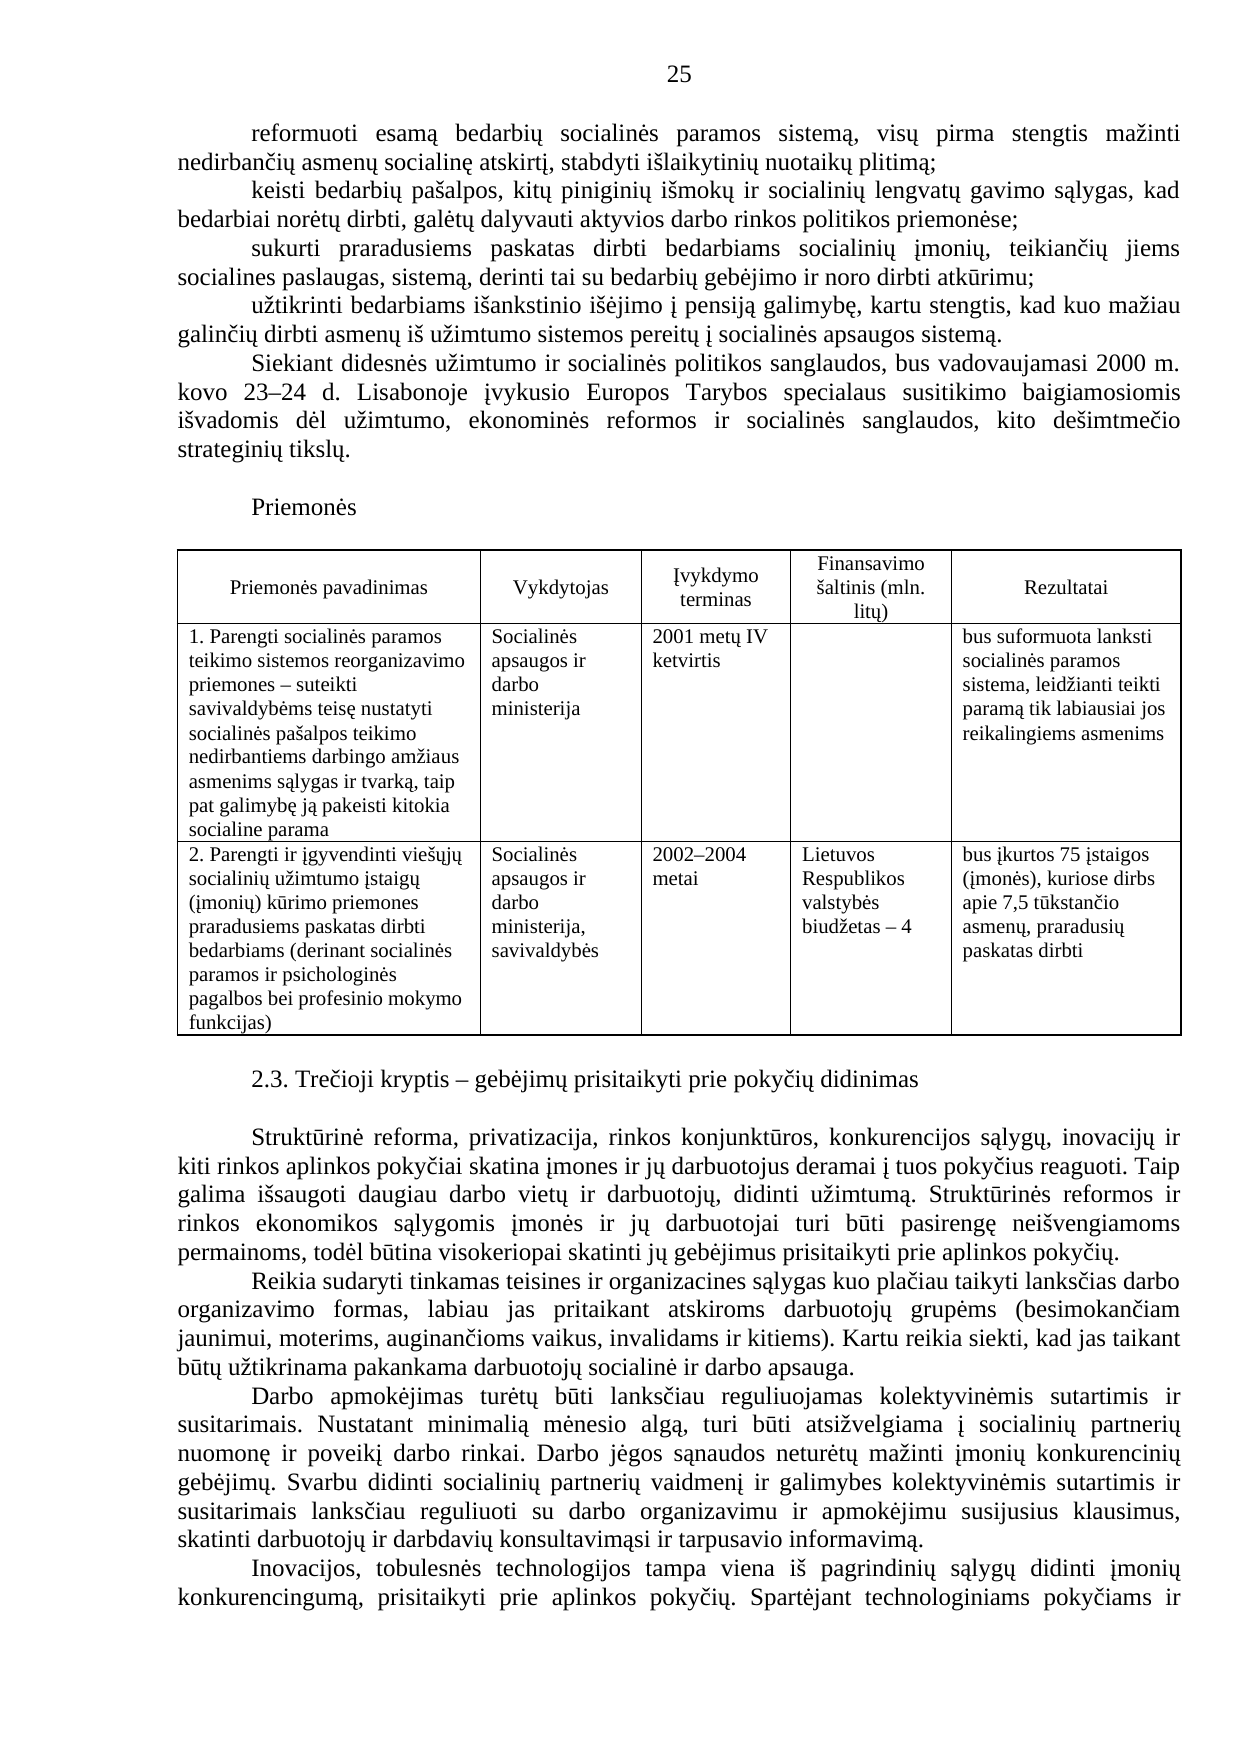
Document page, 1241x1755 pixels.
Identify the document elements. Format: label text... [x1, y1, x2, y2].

table_header Priemonės pavadinimas [178, 551, 480, 623]
table_cell [791, 624, 951, 841]
table_cell 1. Parengti socialinės paramos teikimo sistemos reorganizavimo priemones – suteikti savivaldybėms teisę nustatyti socialinės pašalpos teikimo nedirbantiems darbingo amžiaus asmenims sąlygas ir tvarką, taip pat galimybę ją pakeisti kitokia socialine parama [178, 624, 480, 841]
text keisti bedarbių pašalpos, kitų piniginių išmokų ir socialinių lengvatų gavimo sąlygas, kad bedarbiai norėtų dirbti, galėtų dalyvauti aktyvios darbo rinkos politikos priemonėse; [177, 176, 1181, 233]
text reformuoti esamą bedarbių socialinės paramos sistemą, visų pirma stengtis mažinti nedirbančių asmenų socialinę atskirtį, stabdyti išlaikytinių nuotaikų plitimą; [177, 118, 1181, 176]
table_cell 2001 metų IV ketvirtis [642, 624, 790, 841]
table_cell Lietuvos Respublikos valstybės biudžetas – 4 [791, 842, 951, 1034]
text Darbo apmokėjimas turėtų būti lanksčiau reguliuojamas kolektyvinėmis sutartimis ir susitarimais. Nustatant minimalią mėnesio algą, turi būti atsižvelgiama į socialinių partnerių nuomonę ir poveikį darbo rinkai. Darbo jėgos sąnaudos neturėtų mažinti įmonių konkurencinių gebėjimų. Svarbu didinti socialinių partnerių vaidmenį ir galimybes kolektyvinėmis sutartimis ir susitarimais lanksčiau reguliuoti su darbo organizavimu ir apmokėjimu susijusius klausimus, skatinti darbuotojų ir darbdavių konsultavimąsi ir tarpusavio informavimą. [177, 1381, 1181, 1553]
table_header Finansavimo šaltinis (mln. litų) [791, 551, 951, 623]
table_cell 2. Parengti ir įgyvendinti viešųjų socialinių užimtumo įstaigų (įmonių) kūrimo priemones praradusiems paskatas dirbti bedarbiams (derinant socialinės paramos ir psichologinės pagalbos bei profesinio mokymo funkcijas) [178, 842, 480, 1034]
table_cell Socialinės apsaugos ir darbo ministerija [481, 624, 641, 841]
text užtikrinti bedarbiams išankstinio išėjimo į pensiją galimybę, kartu stengtis, kad kuo mažiau galinčių dirbti asmenų iš užimtumo sistemos pereitų į socialinės apsaugos sistemą. [177, 291, 1181, 348]
text Inovacijos, tobulesnės technologijos tampa viena iš pagrindinių sąlygų didinti įmonių konkurencingumą, prisitaikyti prie aplinkos pokyčių. Spartėjant technologiniams pokyčiams ir [177, 1553, 1181, 1611]
table_cell 2002–2004 metai [642, 842, 790, 1034]
text Struktūrinė reforma, privatizacija, rinkos konjunktūros, konkurencijos sąlygų, inovacijų ir kiti rinkos aplinkos pokyčiai skatina įmones ir jų darbuotojus deramai į tuos pokyčius reaguoti. Taip galima išsaugoti daugiau darbo vietų ir darbuotojų, didinti užimtumą. Struktūrinės reformos ir rinkos ekonomikos sąlygomis įmonės ir jų darbuotojai turi būti pasirengę neišvengiamoms permainoms, todėl būtina visokeriopai skatinti jų gebėjimus prisitaikyti prie aplinkos pokyčių. [177, 1122, 1181, 1266]
table_cell bus įkurtos 75 įstaigos (įmonės), kuriose dirbs apie 7,5 tūkstančio asmenų, praradusių paskatas dirbti [952, 842, 1180, 1034]
table_cell Socialinės apsaugos ir darbo ministerija, savivaldybės [481, 842, 641, 1034]
table_header Įvykdymo terminas [642, 551, 790, 623]
text Reikia sudaryti tinkamas teisines ir organizacines sąlygas kuo plačiau taikyti lanksčias darbo organizavimo formas, labiau jas pritaikant atskiroms darbuotojų grupėms (besimokančiam jaunimui, moterims, auginančioms vaikus, invalidams ir kitiems). Kartu reikia siekti, kad jas taikant būtų užtikrinama pakankama darbuotojų socialinė ir darbo apsauga. [177, 1266, 1181, 1381]
table_header Rezultatai [952, 551, 1180, 623]
text sukurti praradusiems paskatas dirbti bedarbiams socialinių įmonių, teikiančių jiems socialines paslaugas, sistemą, derinti tai su bedarbių gebėjimo ir noro dirbti atkūrimu; [177, 233, 1181, 291]
text 2.3. Trečioji kryptis – gebėjimų prisitaikyti prie pokyčių didinimas [177, 1064, 1181, 1093]
text Siekiant didesnės užimtumo ir socialinės politikos sanglaudos, bus vadovaujamasi 2000 m. kovo 23–24 d. Lisabonoje įvykusio Europos Tarybos specialaus susitikimo baigiamosiomis išvadomis dėl užimtumo, ekonominės reformos ir socialinės sanglaudos, kito dešimtmečio strateginių tikslų. [177, 348, 1181, 463]
text Priemonės [177, 492, 1181, 521]
table_header Vykdytojas [481, 551, 641, 623]
table_cell bus suformuota lanksti socialinės paramos sistema, leidžianti teikti paramą tik labiausiai jos reikalingiems asmenims [952, 624, 1180, 841]
